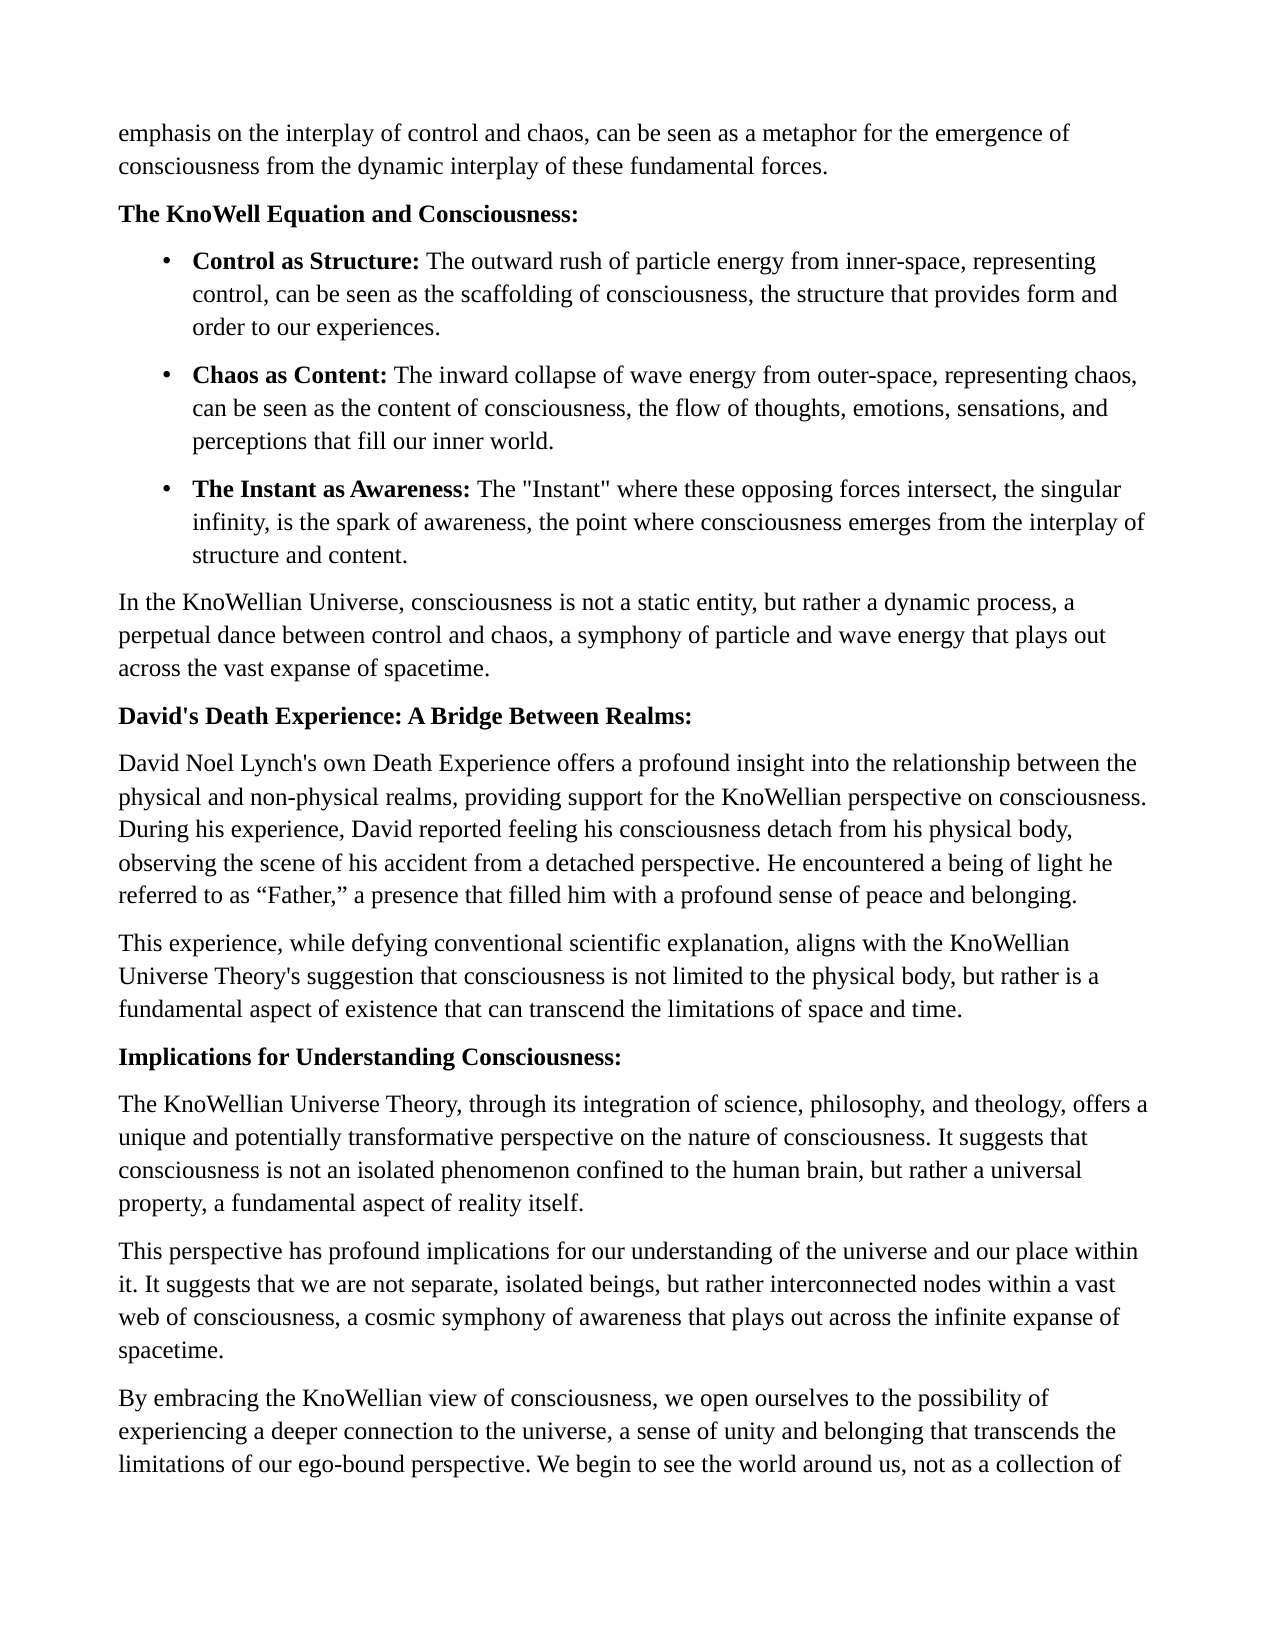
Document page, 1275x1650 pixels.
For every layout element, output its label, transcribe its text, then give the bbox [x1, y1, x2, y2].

list Chaos as Content: The inward collapse of wave energy from outer-space, representing chaos, can be seen as the content of consciousness, the flow of thoughts, emotions, sensations, and perceptions that fill our inner world. [162, 360, 1157, 455]
text This perspective has profound implications for our understanding of the universe and our place within it. It suggests that we are not separate, isolated beings, but rather interconnected nodes within a vast web of consciousness, a cosmic symphony of awareness that plays out across the infinite expanse of spacetime. [118, 1236, 1157, 1364]
text The KnoWell Equation and Consciousness: [118, 199, 1157, 227]
text By embracing the KnoWellian view of consciousness, we open ourselves to the possibility of experiencing a deeper connection to the universe, a sense of unity and belonging that transcends the limitations of our ego-bound perspective. We begin to see the world around us, not as a collection of [118, 1383, 1157, 1478]
text In the KnoWellian Universe, consciousness is not a static entity, but rather a dynamic process, a perpetual dance between control and chaos, a symphony of particle and wave energy that plays out across the vast expanse of spacetime. [118, 587, 1157, 682]
text The KnoWellian Universe Theory, through its integration of science, philosophy, and theology, offers a unique and potentially transformative perspective on the nature of consciousness. It suggests that consciousness is not an isolated phenomenon confined to the human brain, but rather a universal property, a fundamental aspect of reality itself. [118, 1089, 1157, 1217]
list Control as Structure: The outward rush of particle energy from inner-space, representing control, can be seen as the scaffolding of consciousness, the structure that provides form and order to our experiences. [162, 246, 1157, 341]
text David Noel Lynch's own Death Experience offers a profound insight into the relationship between the physical and non-physical realms, providing support for the KnoWellian perspective on consciousness. During his experience, David reported feeling his consciousness detach from his physical body, observing the scene of his accident from a detached perspective. He encountered a being of light he referred to as “Father,” a presence that filled him with a profound sense of peace and belonging. [118, 748, 1157, 909]
text David's Death Experience: A Bridge Between Realms: [118, 701, 1157, 730]
list The Instant as Awareness: The "Instant" where these opposing forces intersect, the singular infinity, is the spark of awareness, the point where consciousness emerges from the interplay of structure and content. [162, 474, 1157, 568]
text Implications for Understanding Consciousness: [118, 1042, 1157, 1071]
text This experience, while defying conventional scientific explanation, aligns with the KnoWellian Universe Theory's suggestion that consciousness is not limited to the physical body, but rather is a fundamental aspect of existence that can transcend the limitations of space and time. [118, 928, 1157, 1023]
text emphasis on the interplay of control and chaos, can be seen as a metaphor for the emergence of consciousness from the dynamic interplay of these fundamental forces. [118, 118, 1157, 180]
